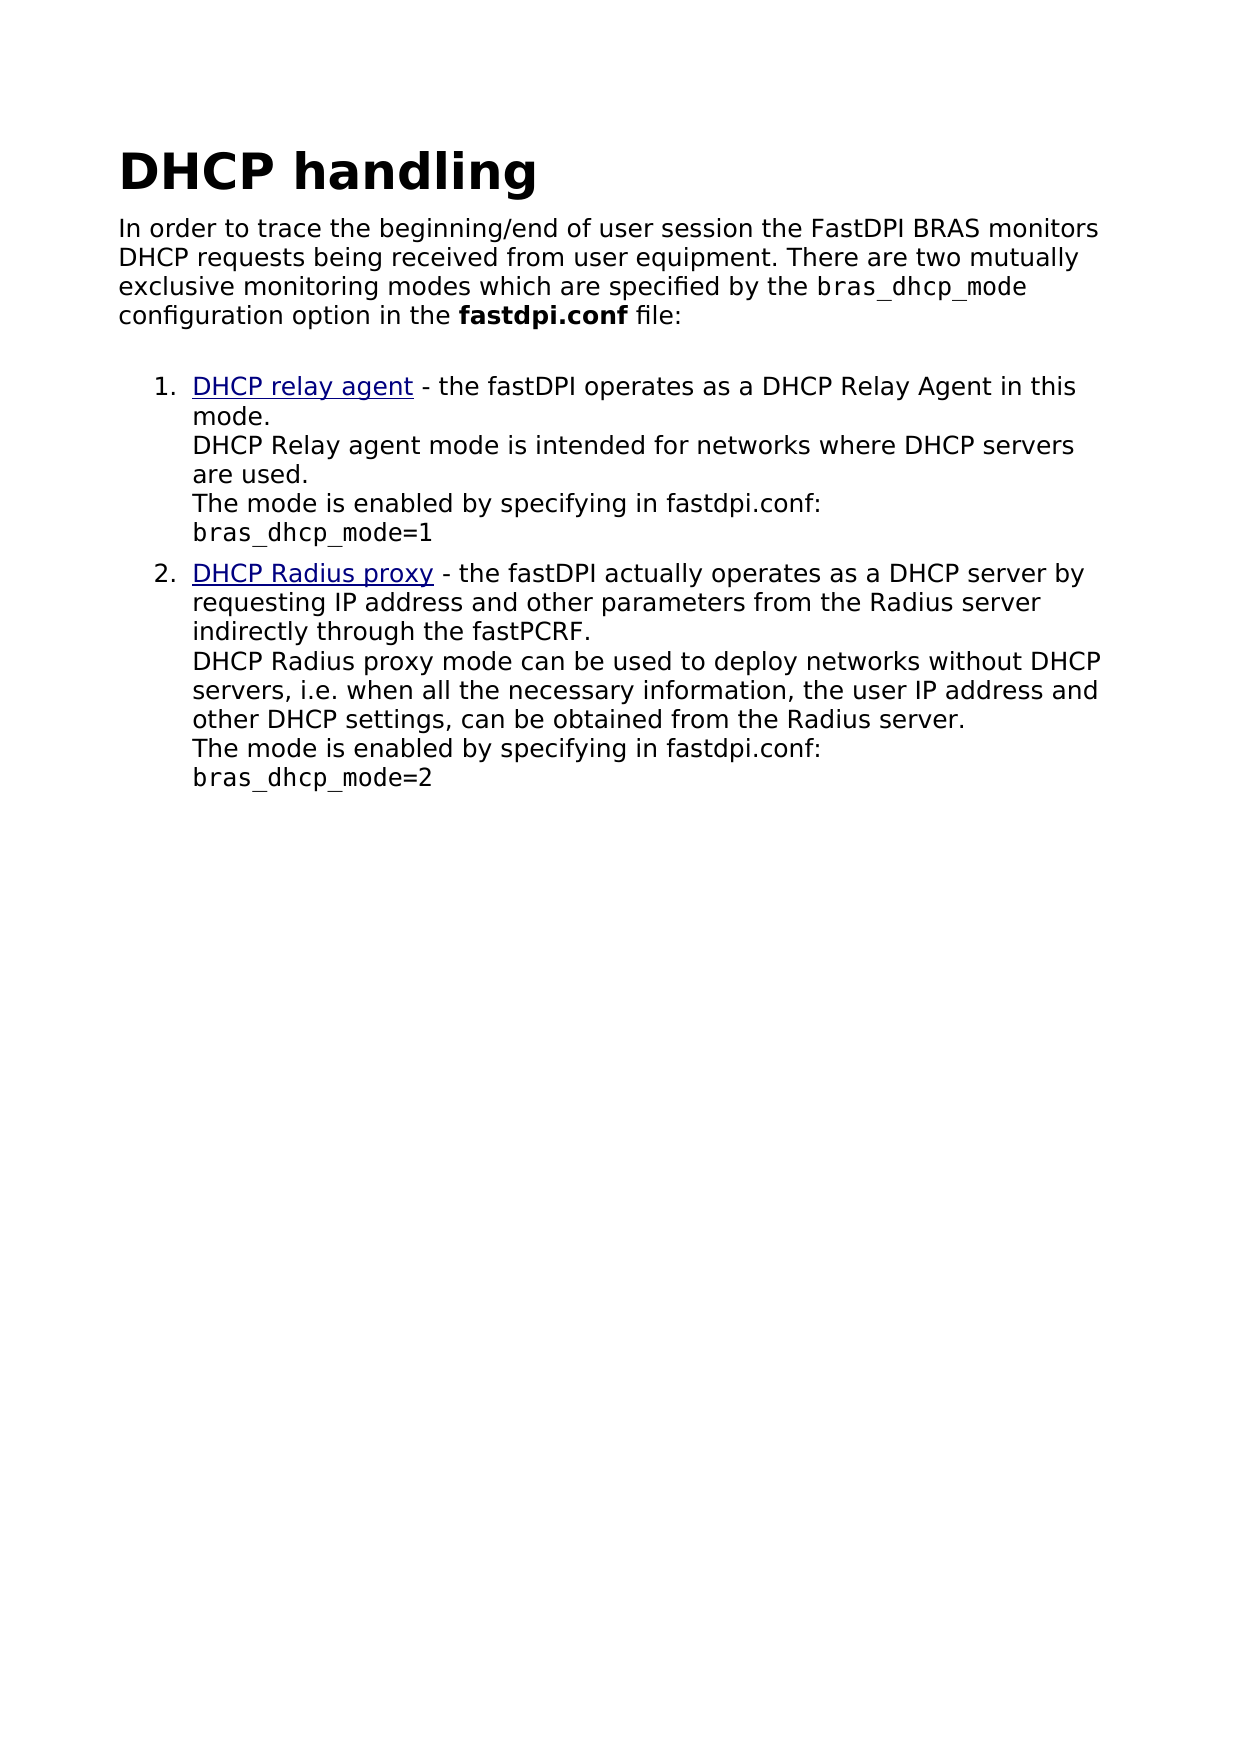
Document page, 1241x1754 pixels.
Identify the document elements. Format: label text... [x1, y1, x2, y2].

list DHCP relay agent - the fastDPI operates as a DHCP Relay Agent in this mode. DHCP Relay agent mode is intended for networks where DHCP servers are used. The mode is enabled by specifying in fastdpi.conf: [177, 372, 1122, 518]
subtitle DHCP handling [118, 143, 1122, 201]
list bras_dhcp_mode=1 [177, 518, 1122, 547]
text In order to trace the beginning/end of user session the FastDPI BRAS monitors DHCP requests being received from user equipment. There are two mutually exclusive monitoring modes which are specified by the bras_dhcp_mode configuration option in the fastdpi.conf file: [118, 214, 1122, 331]
list DHCP Radius proxy - the fastDPI actually operates as a DHCP server by requesting IP address and other parameters from the Radius server indirectly through the fastPCRF. DHCP Radius proxy mode can be used to deploy networks without DHCP servers, i.e. when all the necessary information, the user IP address and other DHCP settings, can be obtained from the Radius server. The mode is enabled by specifying in fastdpi.conf: [177, 559, 1122, 763]
list bras_dhcp_mode=2 [177, 763, 1122, 793]
